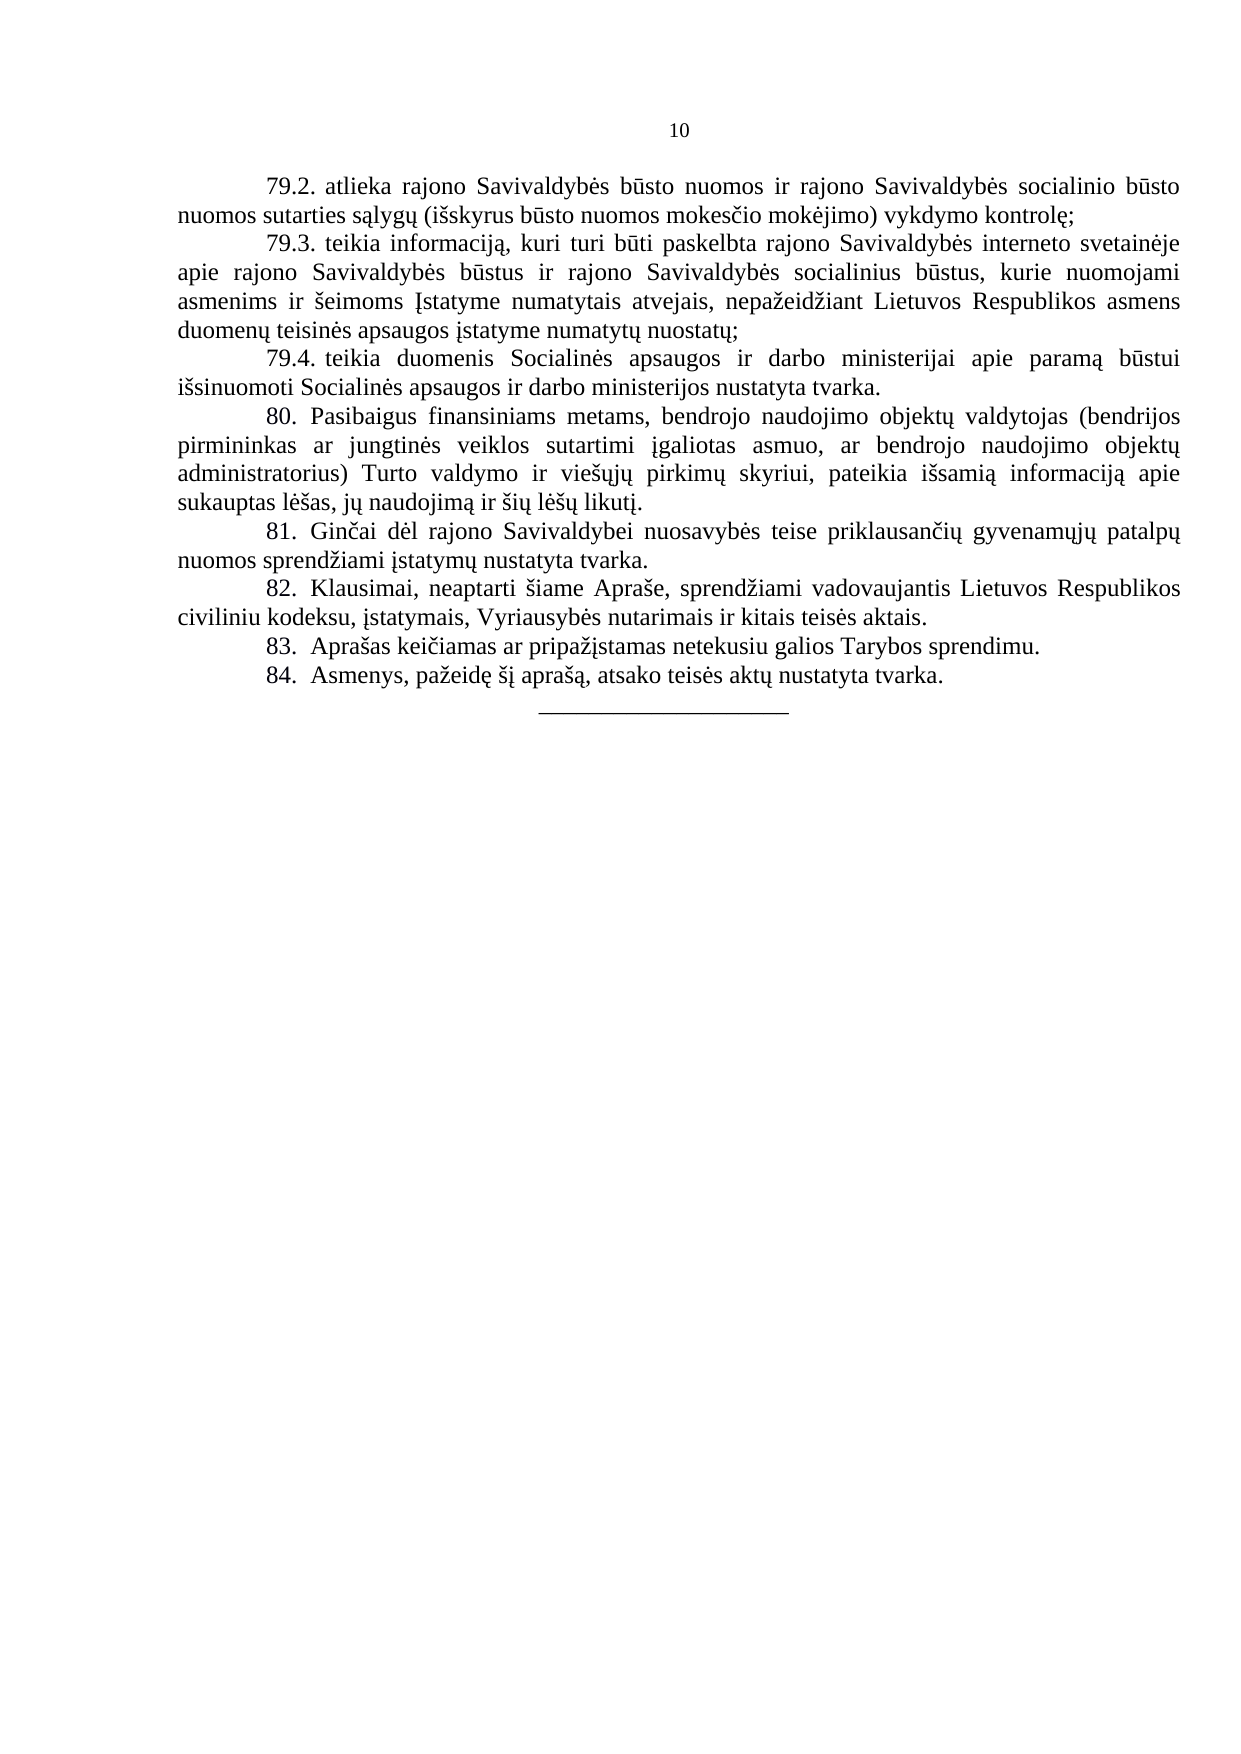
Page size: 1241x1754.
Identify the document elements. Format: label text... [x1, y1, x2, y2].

text 82. Klausimai, neaptarti šiame Apraše, sprendžiami vadovaujantis Lietuvos Respublikos civiliniu kodeksu, įstatymais, Vyriausybės nutarimais ir kitais teisės aktais. [177, 573, 1181, 631]
text 79.3. teikia informaciją, kuri turi būti paskelbta rajono Savivaldybės interneto svetainėje apie rajono Savivaldybės būstus ir rajono Savivaldybės socialinius būstus, kurie nuomojami asmenims ir šeimoms Įstatyme numatytais atvejais, nepažeidžiant Lietuvos Respublikos asmens duomenų teisinės apsaugos įstatyme numatytų nuostatų; [177, 228, 1181, 343]
text 80. Pasibaigus finansiniams metams, bendrojo naudojimo objektų valdytojas (bendrijos pirmininkas ar jungtinės veiklos sutartimi įgaliotas asmuo, ar bendrojo naudojimo objektų administratorius) Turto valdymo ir viešųjų pirkimų skyriui, pateikia išsamią informaciją apie sukauptas lėšas, jų naudojimą ir šių lėšų likutį. [177, 401, 1181, 516]
text 79.4. teikia duomenis Socialinės apsaugos ir darbo ministerijai apie paramą būstui išsinuomoti Socialinės apsaugos ir darbo ministerijos nustatyta tvarka. [177, 343, 1181, 401]
text ____________________ [177, 688, 1181, 717]
text 79.2. atlieka rajono Savivaldybės būsto nuomos ir rajono Savivaldybės socialinio būsto nuomos sutarties sąlygų (išskyrus būsto nuomos mokesčio mokėjimo) vykdymo kontrolę; [177, 171, 1181, 228]
text 81. Ginčai dėl rajono Savivaldybei nuosavybės teise priklausančių gyvenamųjų patalpų nuomos sprendžiami įstatymų nustatyta tvarka. [177, 516, 1181, 573]
text 84. Asmenys, pažeidę šį aprašą, atsako teisės aktų nustatyta tvarka. [177, 660, 1181, 688]
text 83. Aprašas keičiamas ar pripažįstamas netekusiu galios Tarybos sprendimu. [177, 631, 1181, 660]
